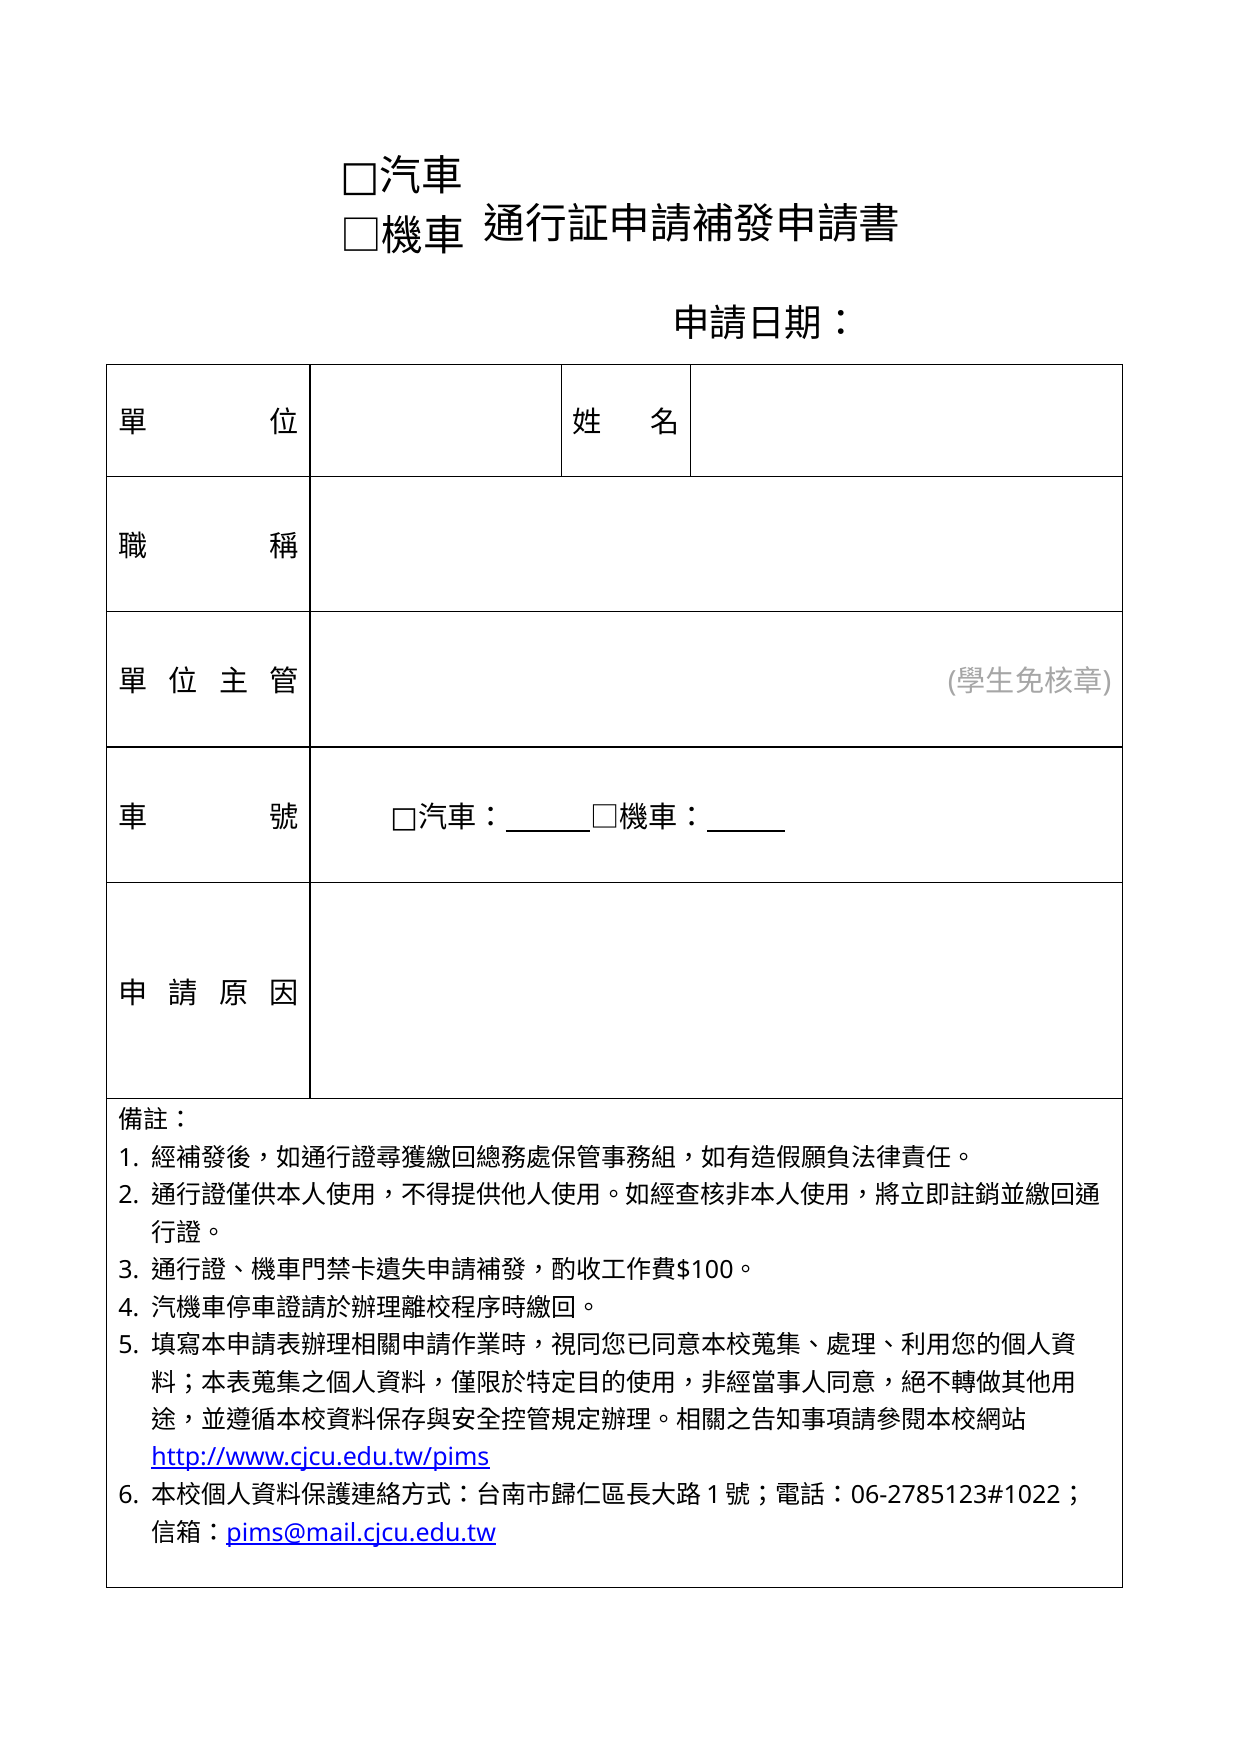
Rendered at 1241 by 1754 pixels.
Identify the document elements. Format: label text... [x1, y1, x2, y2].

table_cell (學生免核章) [311, 612, 1122, 746]
table_cell [311, 477, 1122, 611]
table_cell [311, 883, 1122, 1098]
table_header [691, 365, 1122, 476]
table_cell 備註： 經補發後，如通行證尋獲繳回總務處保管事務組，如有造假願負法律責任。 通行證僅供本人使用，不得提供他人使用。如經查核非本人使用，將立即註銷並繳回通行證。 通行證、機車門禁卡遺失申請補發，酌收工作費$100。 汽機車停車證請於辦理離校程序時繳回。 填寫本申請表辦理相關申請作業時，視同您已同意本校蒐集、處理、利用您的個人資料；本表蒐集之個人資料，僅限於特定目的使用，非經當事人同意，絕不轉做其他用途，並遵循本校資料保存與安全控管規定辦理。相關之告知事項請參閱本校網站http://www.cjcu.edu.tw/pims 本校個人資料保護連絡方式：台南市歸仁區長大路1號；電話：06-2785123#1022；信箱：pims@mail.cjcu.edu.tw [107, 1099, 1122, 1587]
table_header 單位 [107, 365, 309, 476]
table_header 姓名 [562, 365, 690, 476]
table_cell 單位主管 [107, 612, 309, 746]
table_cell 申請原因 [107, 883, 309, 1098]
text 申請日期： [118, 283, 1122, 358]
text □汽車□機車 通行証申請補發申請書 [118, 127, 1122, 277]
table_cell □汽車： □機車： [311, 748, 1122, 882]
table_cell 車號 [107, 748, 309, 882]
table_cell 職稱 [107, 477, 309, 611]
table_header [311, 365, 561, 476]
